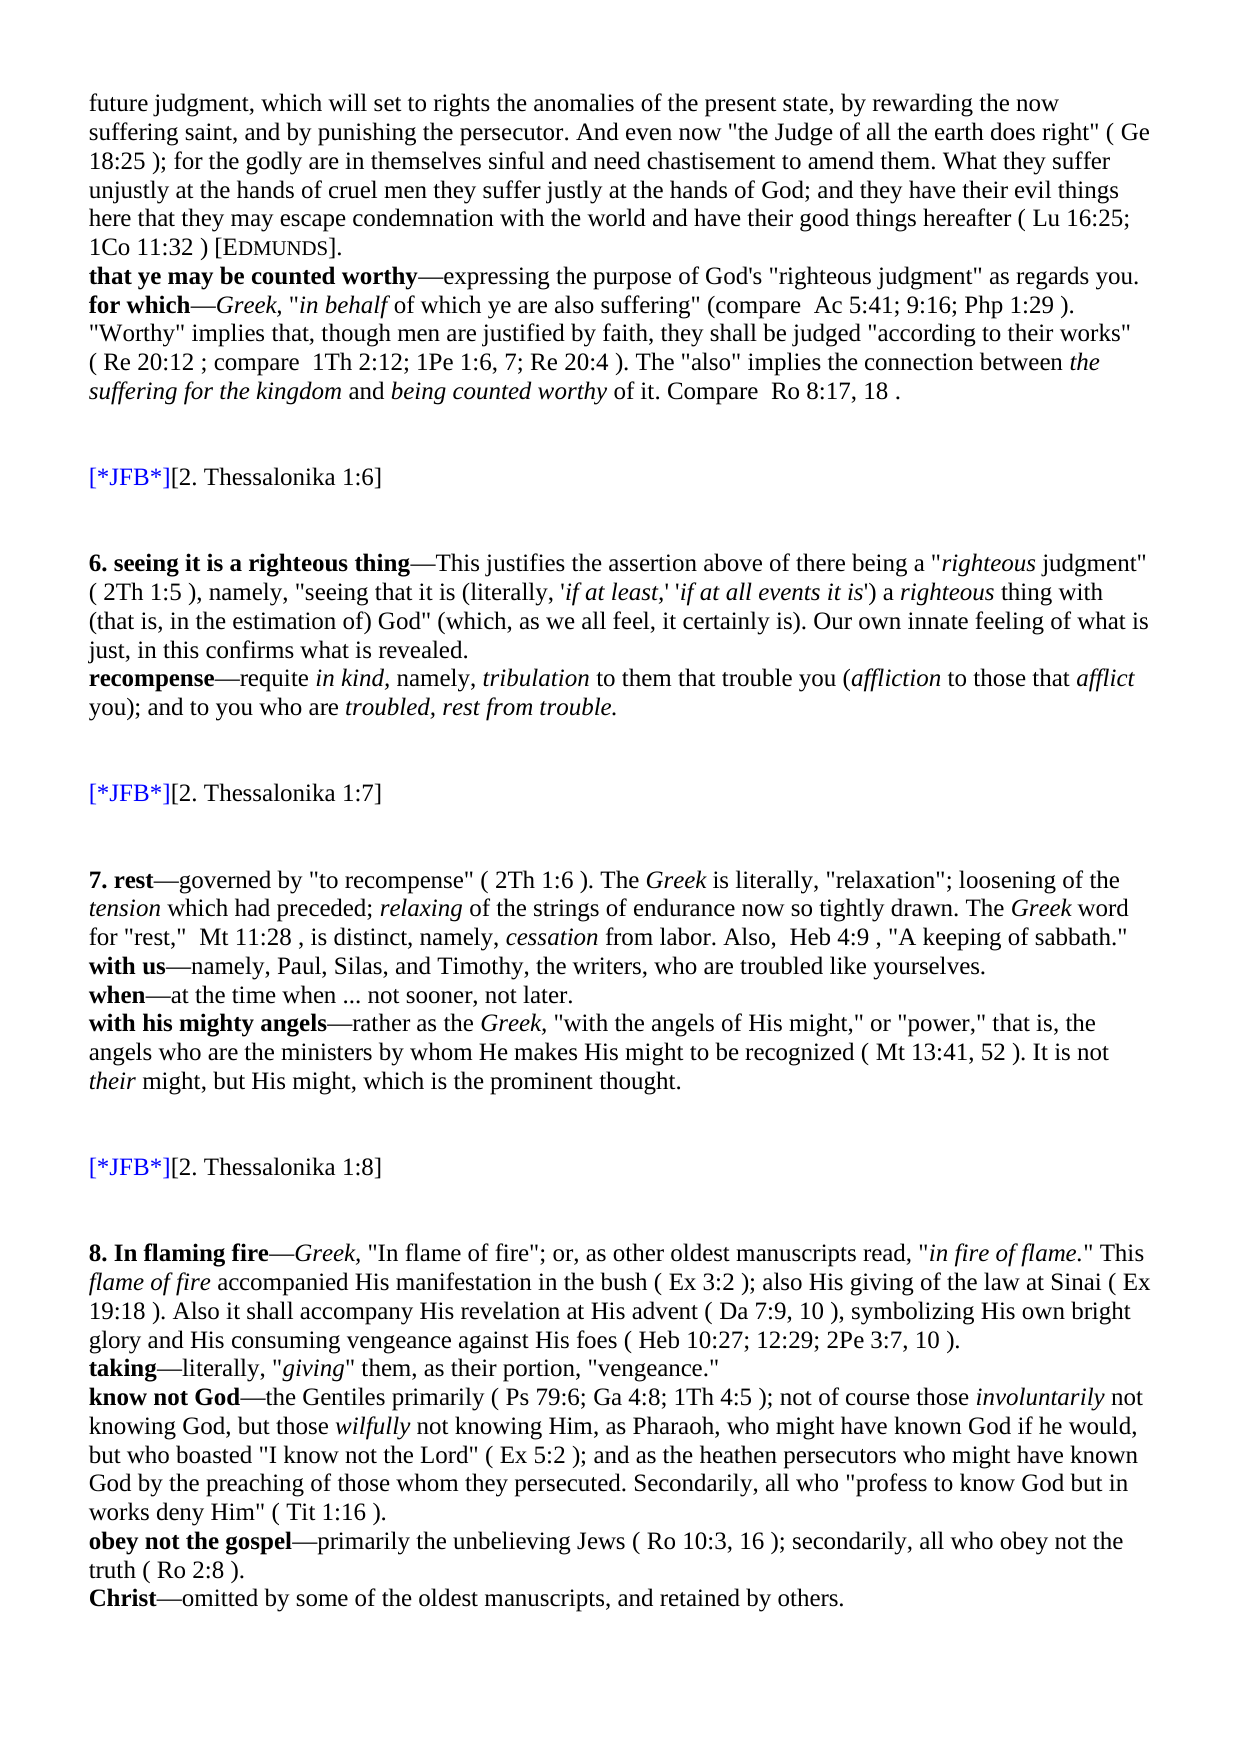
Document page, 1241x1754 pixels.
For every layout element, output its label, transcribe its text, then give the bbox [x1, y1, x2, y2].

text future judgment, which will set to rights the anomalies of the present state, by rewarding the now suffering saint, and by punishing the persecutor. And even now "the Judge of all the earth does right" ( Ge 18:25 ); for the godly are in themselves sinful and need chastisement to amend them. What they suffer unjustly at the hands of cruel men they suffer justly at the hands of God; and they have their evil things here that they may escape condemnation with the world and have their good things hereafter ( Lu 16:25; 1Co 11:32 ) [EDMUNDS]. that ye may be counted worthy—expressing the purpose of God's "righteous judgment" as regards you. for which—Greek, "in behalf of which ye are also suffering" (compare Ac 5:41; 9:16; Php 1:29 ). "Worthy" implies that, though men are justified by faith, they shall be judged "according to their works" ( Re 20:12 ; compare 1Th 2:12; 1Pe 1:6, 7; Re 20:4 ). The "also" implies the connection between the suffering for the kingdom and being counted worthy of it. Compare Ro 8:17, 18 . [88, 88, 1152, 462]
text [*JFB*][2. Thessalonika 1:8] 8. In flaming fire—Greek, "In flame of fire"; or, as other oldest manuscripts read, "in fire of flame." This flame of fire accompanied His manifestation in the bush ( Ex 3:2 ); also His giving of the law at Sinai ( Ex 19:18 ). Also it shall accompany His revelation at His advent ( Da 7:9, 10 ), symbolizing His own bright glory and His consuming vengeance against His foes ( Heb 10:27; 12:29; 2Pe 3:7, 10 ). taking—literally, "giving" them, as their portion, "vengeance." know not God—the Gentiles primarily ( Ps 79:6; Ga 4:8; 1Th 4:5 ); not of course those involuntarily not knowing God, but those wilfully not knowing Him, as Pharaoh, who might have known God if he would, but who boasted "I know not the Lord" ( Ex 5:2 ); and as the heathen persecutors who might have known God by the preaching of those whom they persecuted. Secondarily, all who "profess to know God but in works deny Him" ( Tit 1:16 ). obey not the gospel—primarily the unbelieving Jews ( Ro 10:3, 16 ); secondarily, all who obey not the truth ( Ro 2:8 ). Christ—omitted by some of the oldest manuscripts, and retained by others. [88, 1152, 1152, 1641]
text [*JFB*][2. Thessalonika 1:6] 6. seeing it is a righteous thing—This justifies the assertion above of there being a "righteous judgment" ( 2Th 1:5 ), namely, "seeing that it is (literally, 'if at least,' 'if at all events it is') a righteous thing with (that is, in the estimation of) God" (which, as we all feel, it certainly is). Our own innate feeling of what is just, in this confirms what is revealed. recompense—requite in kind, namely, tribulation to them that trouble you (affliction to those that afflict you); and to you who are troubled, rest from trouble. [88, 462, 1152, 778]
text [*JFB*][2. Thessalonika 1:7] 7. rest—governed by "to recompense" ( 2Th 1:6 ). The Greek is literally, "relaxation"; loosening of the tension which had preceded; relaxing of the strings of endurance now so tightly drawn. The Greek word for "rest," Mt 11:28 , is distinct, namely, cessation from labor. Also, Heb 4:9 , "A keeping of sabbath." with us—namely, Paul, Silas, and Timothy, the writers, who are troubled like yourselves. when—at the time when ... not sooner, not later. with his mighty angels—rather as the Greek, "with the angels of His might," or "power," that is, the angels who are the ministers by whom He makes His might to be recognized ( Mt 13:41, 52 ). It is not their might, but His might, which is the prominent thought. [88, 778, 1152, 1152]
